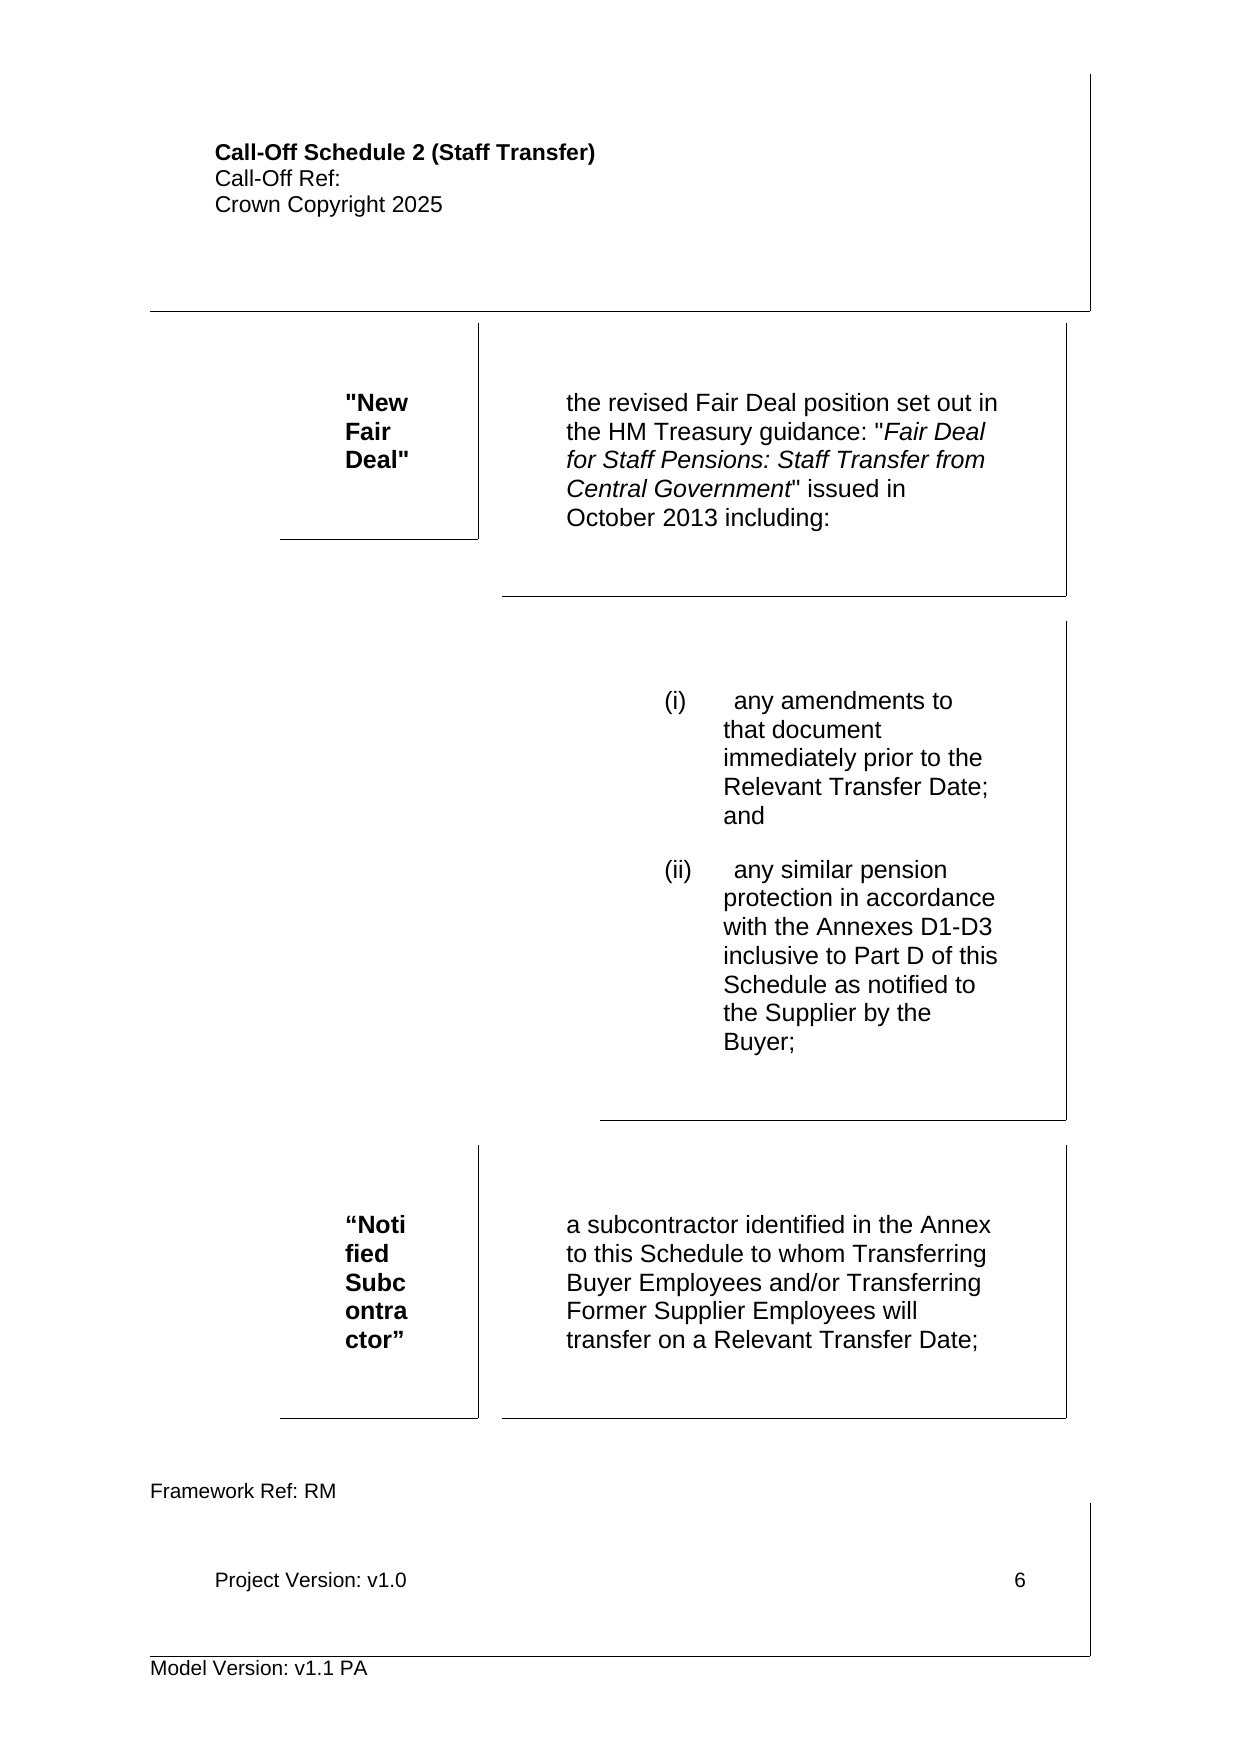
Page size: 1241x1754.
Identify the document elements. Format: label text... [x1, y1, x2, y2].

table_cell "New Fair Deal" [194, 311, 490, 1133]
table_cell a subcontractor identified in the Annex to this Schedule to whom Transferring Buyer Employees and/or Transferring Former Supplier Employees will transfer on a Relevant Transfer Date; [490, 1133, 1078, 1431]
table_cell the revised Fair Deal position set out in the HM Treasury guidance: "Fair Deal for Staff Pensions: Staff Transfer from Central Government" issued in October 2013 including: any amendments to that document immediately prior to the Relevant Transfer Date; and any similar pension protection in accordance with the Annexes D1-D3 inclusive to Part D of this Schedule as notified to the Supplier by the Buyer; [490, 311, 1078, 1133]
table_cell “Notified Subcontractor” [194, 1133, 490, 1431]
